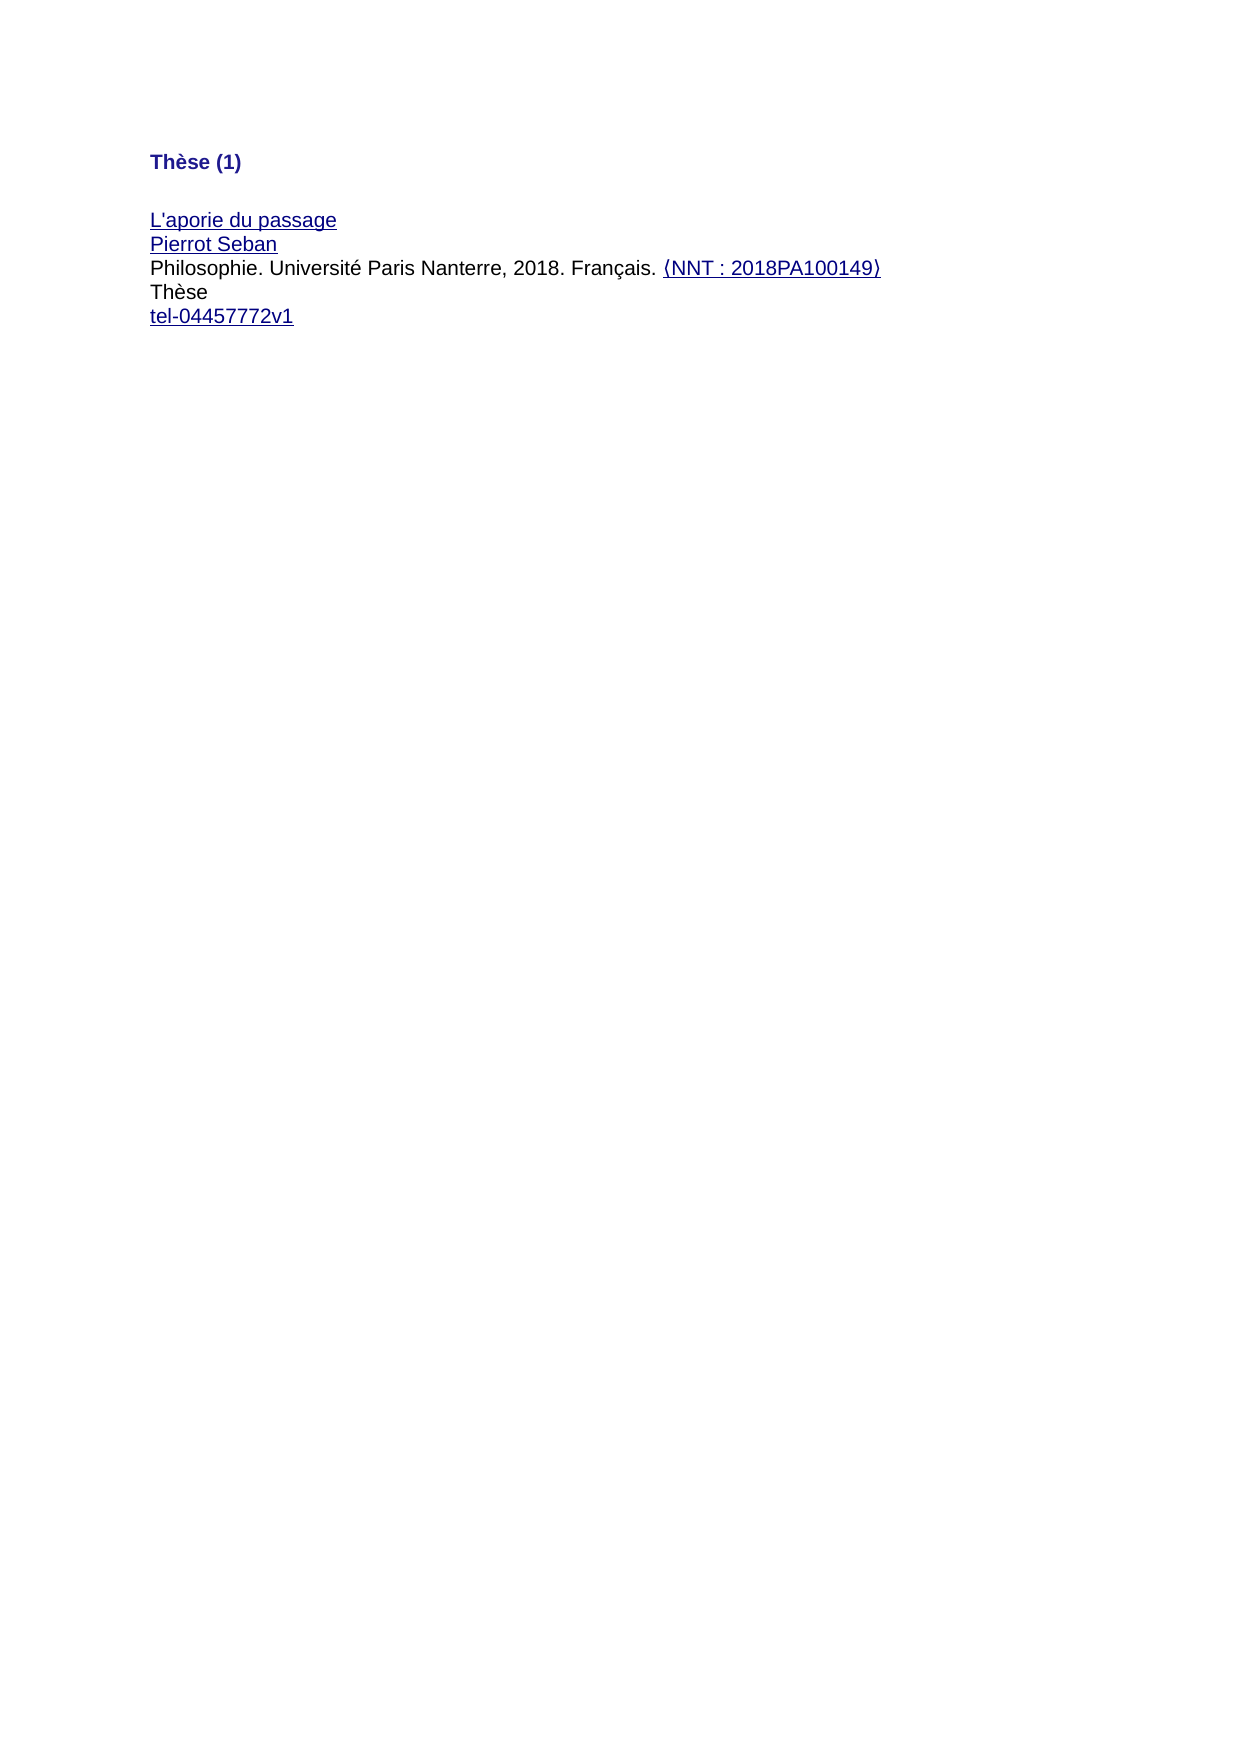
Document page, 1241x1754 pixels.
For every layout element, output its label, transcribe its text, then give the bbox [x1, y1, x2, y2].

subtitle Thèse (1) [150, 150, 1090, 174]
table_header L'aporie du passage Pierrot Seban Philosophie. Université Paris Nanterre, 2018. Français. ⟨NNT : 2018PA100149⟩ Thèse tel-04457772v1 [150, 208, 1090, 328]
